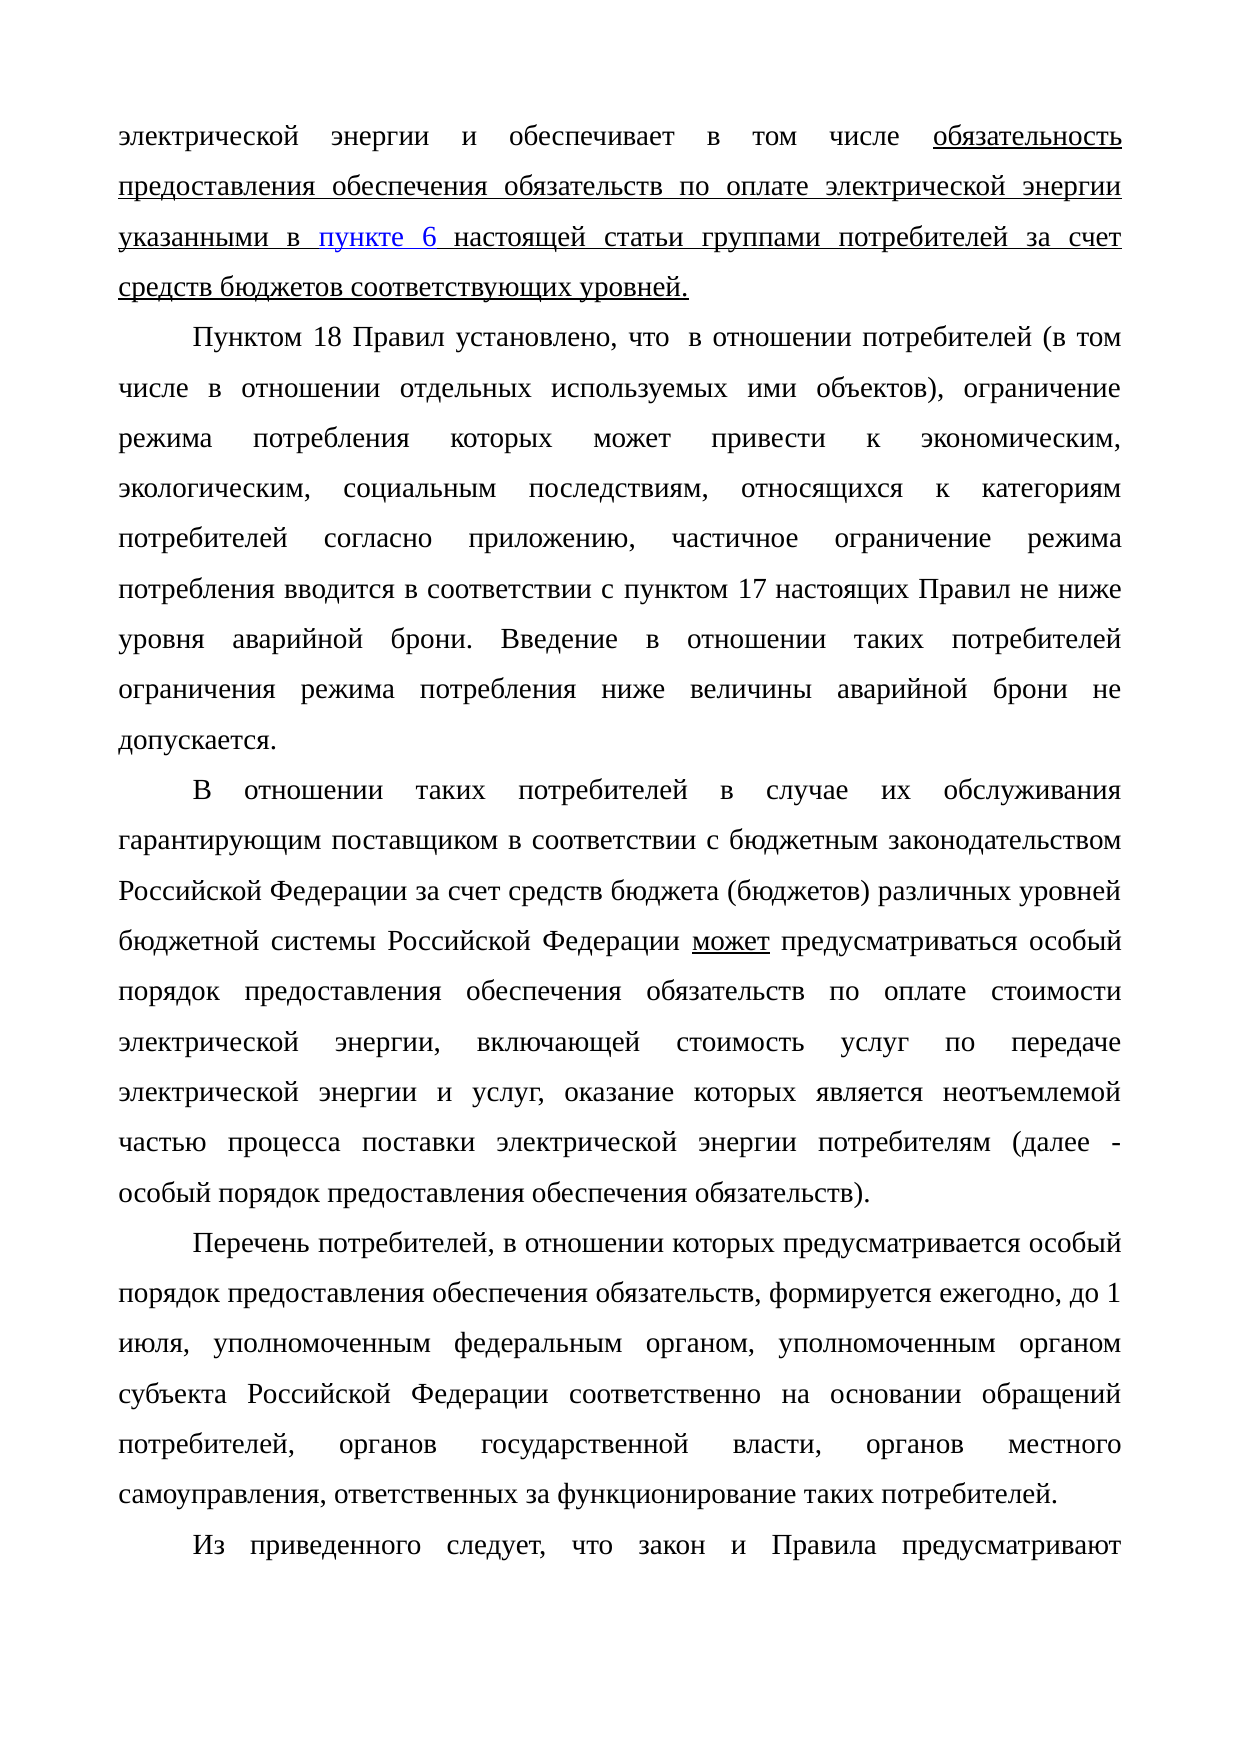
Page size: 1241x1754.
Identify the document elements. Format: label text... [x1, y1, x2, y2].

text Перечень потребителей, в отношении которых предусматривается особый порядок предоставления обеспечения обязательств, формируется ежегодно, до 1 июля, уполномоченным федеральным органом, уполномоченным органом субъекта Российской Федерации соответственно на основании обращений потребителей, органов государственной власти, органов местного самоуправления, ответственных за функционирование таких потребителей. [118, 1225, 1122, 1510]
text Пунктом 18 Правил установлено, что в отношении потребителей (в том числе в отношении отдельных используемых ими объектов), ограничение режима потребления которых может привести к экономическим, экологическим, социальным последствиям, относящихся к категориям потребителей согласно приложению, частичное ограничение режима потребления вводится в соответствии с пунктом 17 настоящих Правил не ниже уровня аварийной брони. Введение в отношении таких потребителей ограничения режима потребления ниже величины аварийной брони не допускается. [118, 319, 1122, 755]
text В отношении таких потребителей в случае их обслуживания гарантирующим поставщиком в соответствии с бюджетным законодательством Российской Федерации за счет средств бюджета (бюджетов) различных уровней бюджетной системы Российской Федерации может предусматриваться особый порядок предоставления обеспечения обязательств по оплате стоимости электрической энергии, включающей стоимость услуг по передаче электрической энергии и услуг, оказание которых является неотъемлемой частью процесса поставки электрической энергии потребителям (далее - особый порядок предоставления обеспечения обязательств). [118, 772, 1122, 1208]
text Из приведенного следует, что закон и Правила предусматривают [118, 1527, 1122, 1560]
text электрической энергии и обеспечивает в том числе обязательность предоставления обеспечения обязательств по оплате электрической энергии [118, 118, 1122, 198]
text указанными в пункте 6 настоящей статьи группами потребителей за счет [118, 199, 1122, 248]
text средств бюджетов соответствующих уровней. [118, 249, 1122, 303]
